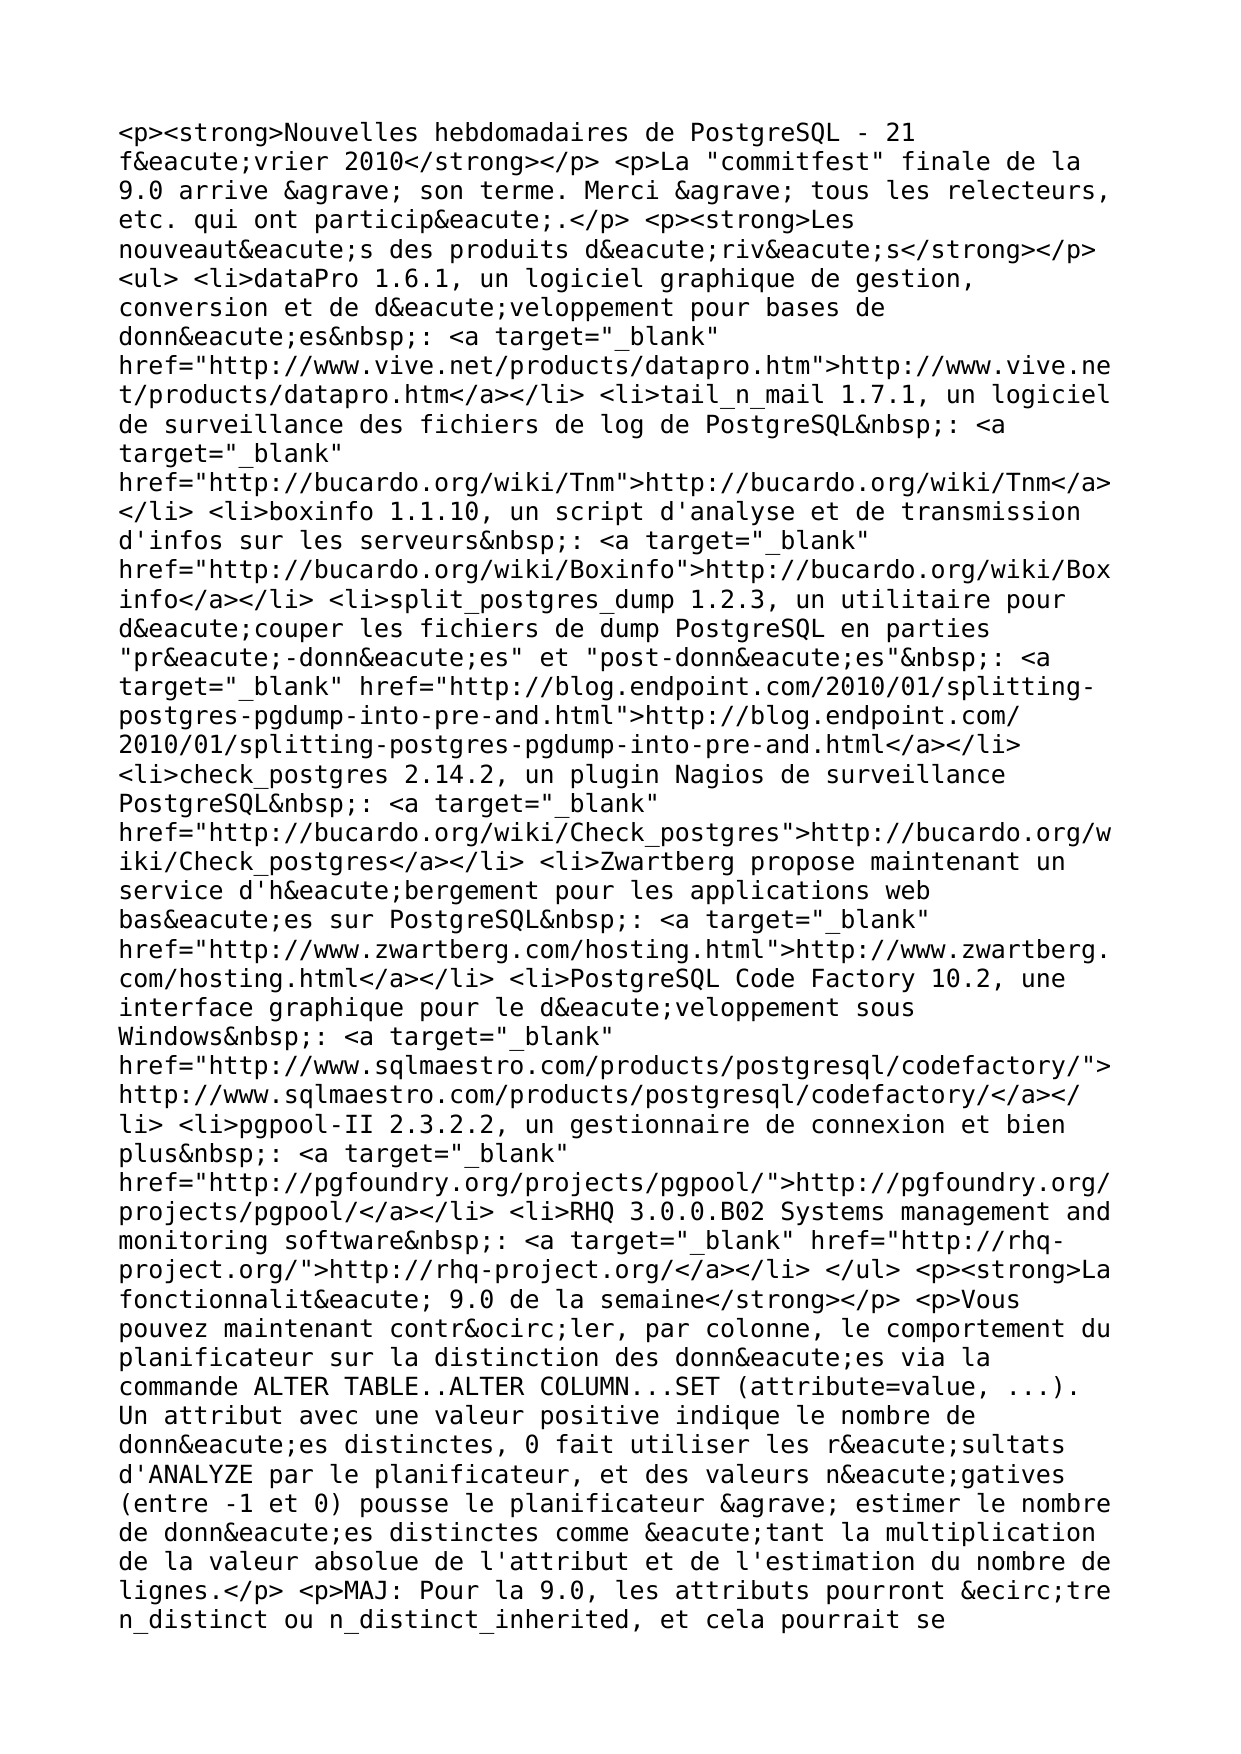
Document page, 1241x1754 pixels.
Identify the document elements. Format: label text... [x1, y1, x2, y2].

text <p><strong>Nouvelles hebdomadaires de PostgreSQL - 21 f&eacute;vrier 2010</strong></p> <p>La "commitfest" finale de la 9.0 arrive &agrave; son terme. Merci &agrave; tous les relecteurs, etc. qui ont particip&eacute;.</p> <p><strong>Les nouveaut&eacute;s des produits d&eacute;riv&eacute;s</strong></p> <ul> <li>dataPro 1.6.1, un logiciel graphique de gestion, conversion et de d&eacute;veloppement pour bases de donn&eacute;es&nbsp;: <a target="_blank" href="http://www.vive.net/products/datapro.htm">http://www.vive.net/products/datapro.htm</a></li> <li>tail_n_mail 1.7.1, un logiciel de surveillance des fichiers de log de PostgreSQL&nbsp;: <a target="_blank" href="http://bucardo.org/wiki/Tnm">http://bucardo.org/wiki/Tnm</a></li> <li>boxinfo 1.1.10, un script d'analyse et de transmission d'infos sur les serveurs&nbsp;: <a target="_blank" href="http://bucardo.org/wiki/Boxinfo">http://bucardo.org/wiki/Boxinfo</a></li> <li>split_postgres_dump 1.2.3, un utilitaire pour d&eacute;couper les fichiers de dump PostgreSQL en parties "pr&eacute;-donn&eacute;es" et "post-donn&eacute;es"&nbsp;: <a target="_blank" href="http://blog.endpoint.com/2010/01/splitting-postgres-pgdump-into-pre-and.html">http://blog.endpoint.com/2010/01/splitting-postgres-pgdump-into-pre-and.html</a></li> <li>check_postgres 2.14.2, un plugin Nagios de surveillance PostgreSQL&nbsp;: <a target="_blank" href="http://bucardo.org/wiki/Check_postgres">http://bucardo.org/wiki/Check_postgres</a></li> <li>Zwartberg propose maintenant un service d'h&eacute;bergement pour les applications web bas&eacute;es sur PostgreSQL&nbsp;: <a target="_blank" href="http://www.zwartberg.com/hosting.html">http://www.zwartberg.com/hosting.html</a></li> <li>PostgreSQL Code Factory 10.2, une interface graphique pour le d&eacute;veloppement sous Windows&nbsp;: <a target="_blank" href="http://www.sqlmaestro.com/products/postgresql/codefactory/">http://www.sqlmaestro.com/products/postgresql/codefactory/</a></li> <li>pgpool-II 2.3.2.2, un gestionnaire de connexion et bien plus&nbsp;: <a target="_blank" href="http://pgfoundry.org/projects/pgpool/">http://pgfoundry.org/projects/pgpool/</a></li> <li>RHQ 3.0.0.B02 Systems management and monitoring software&nbsp;: <a target="_blank" href="http://rhq-project.org/">http://rhq-project.org/</a></li> </ul> <p><strong>La fonctionnalit&eacute; 9.0 de la semaine</strong></p> <p>Vous pouvez maintenant contr&ocirc;ler, par colonne, le comportement du planificateur sur la distinction des donn&eacute;es via la commande ALTER TABLE..ALTER COLUMN...SET (attribute=value, ...). Un attribut avec une valeur positive indique le nombre de donn&eacute;es distinctes, 0 fait utiliser les r&eacute;sultats d'ANALYZE par le planificateur, et des valeurs n&eacute;gatives (entre -1 et 0) pousse le planificateur &agrave; estimer le nombre de donn&eacute;es distinctes comme &eacute;tant la multiplication de la valeur absolue de l'attribut et de l'estimation du nombre de lignes.</p> <p>MAJ: Pour la 9.0, les attributs pourront &ecirc;tre n_distinct ou n_distinct_inherited, et cela pourrait se [118, 118, 1122, 1635]
